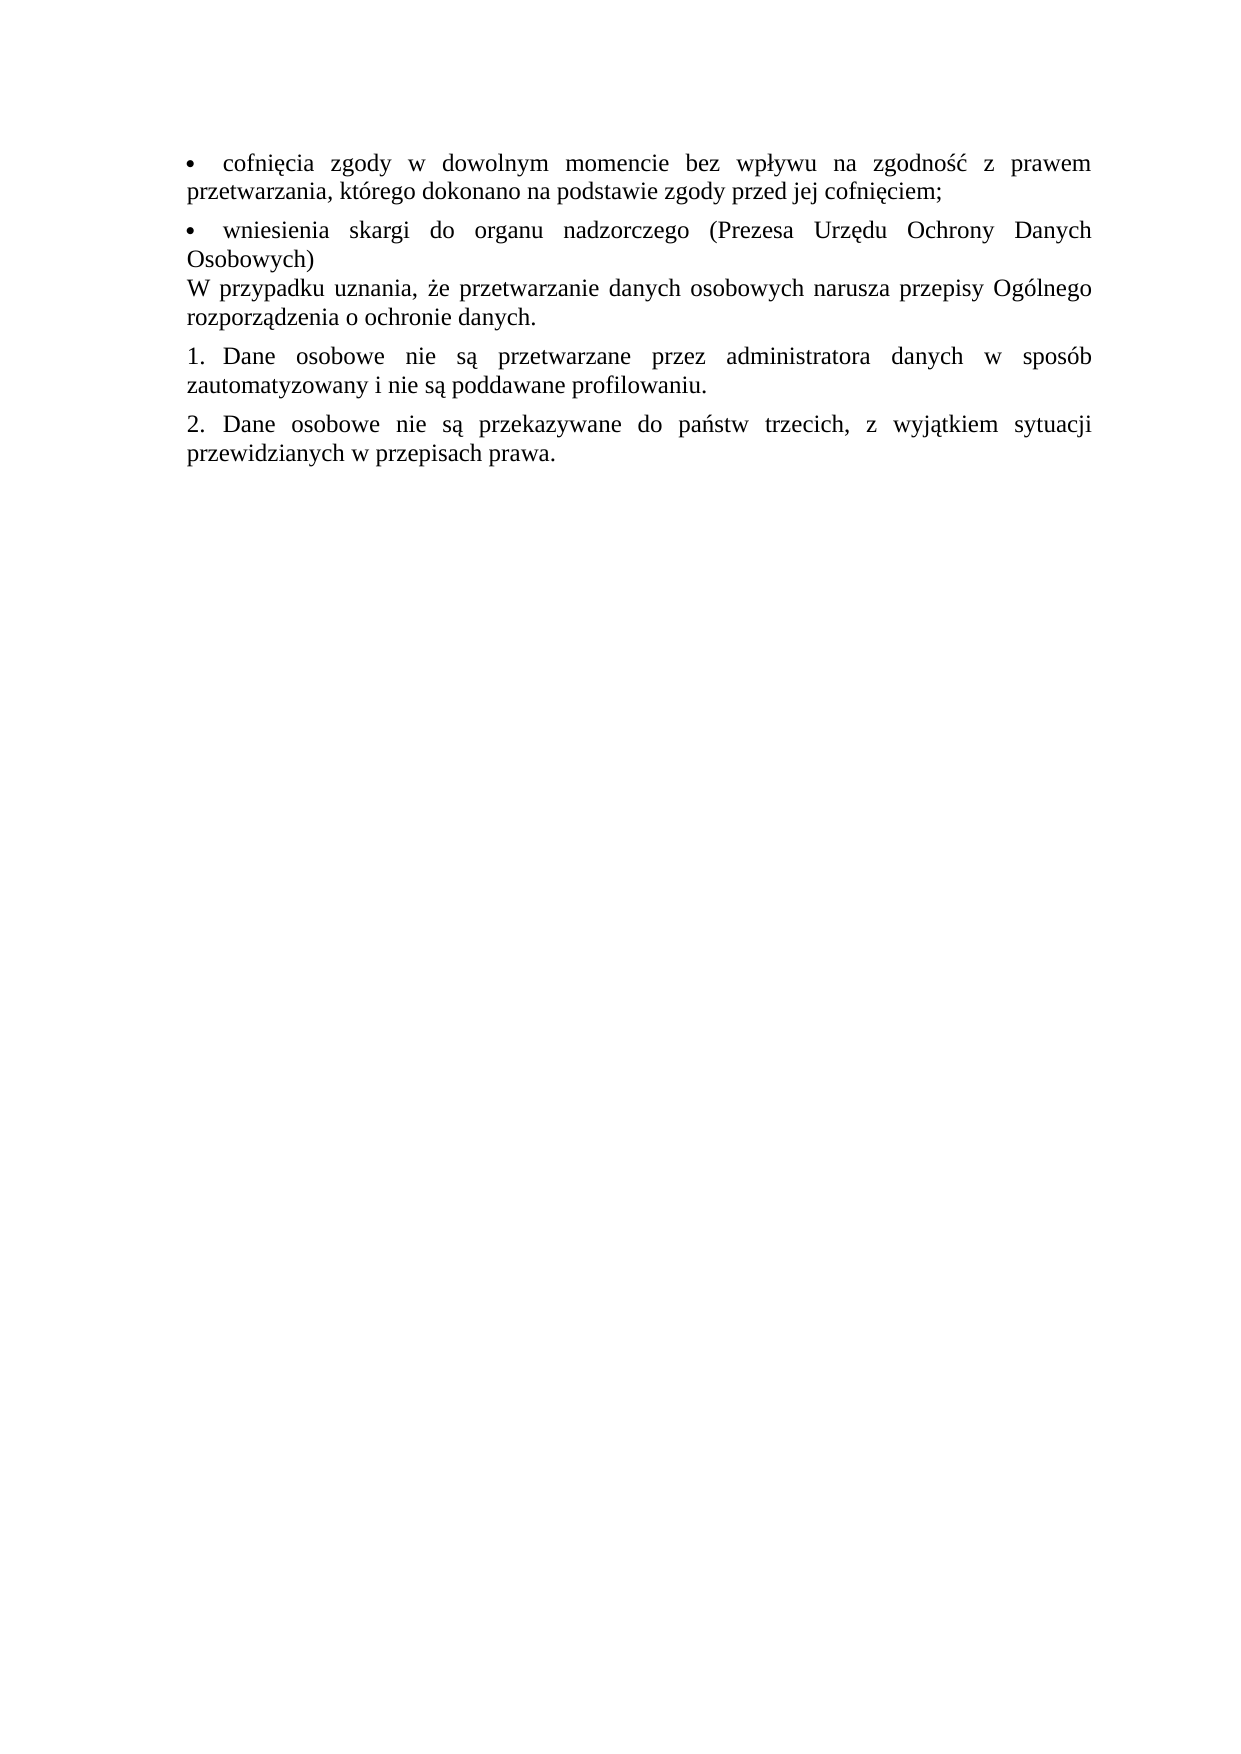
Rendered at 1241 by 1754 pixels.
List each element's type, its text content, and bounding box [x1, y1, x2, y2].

list Dane osobowe nie są przekazywane do państw trzecich, z wyjątkiem sytuacji przewidzianych w przepisach prawa. [187, 409, 1093, 466]
list Dane osobowe nie są przetwarzane przez administratora danych w sposób zautomatyzowany i nie są poddawane profilowaniu. [187, 341, 1093, 398]
list wniesienia skargi do organu nadzorczego (Prezesa Urzędu Ochrony Danych Osobowych) W przypadku uznania, że przetwarzanie danych osobowych narusza przepisy Ogólnego rozporządzenia o ochronie danych. [187, 216, 1093, 331]
list cofnięcia zgody w dowolnym momencie bez wpływu na zgodność z prawem przetwarzania, którego dokonano na podstawie zgody przed jej cofnięciem; [187, 148, 1093, 205]
